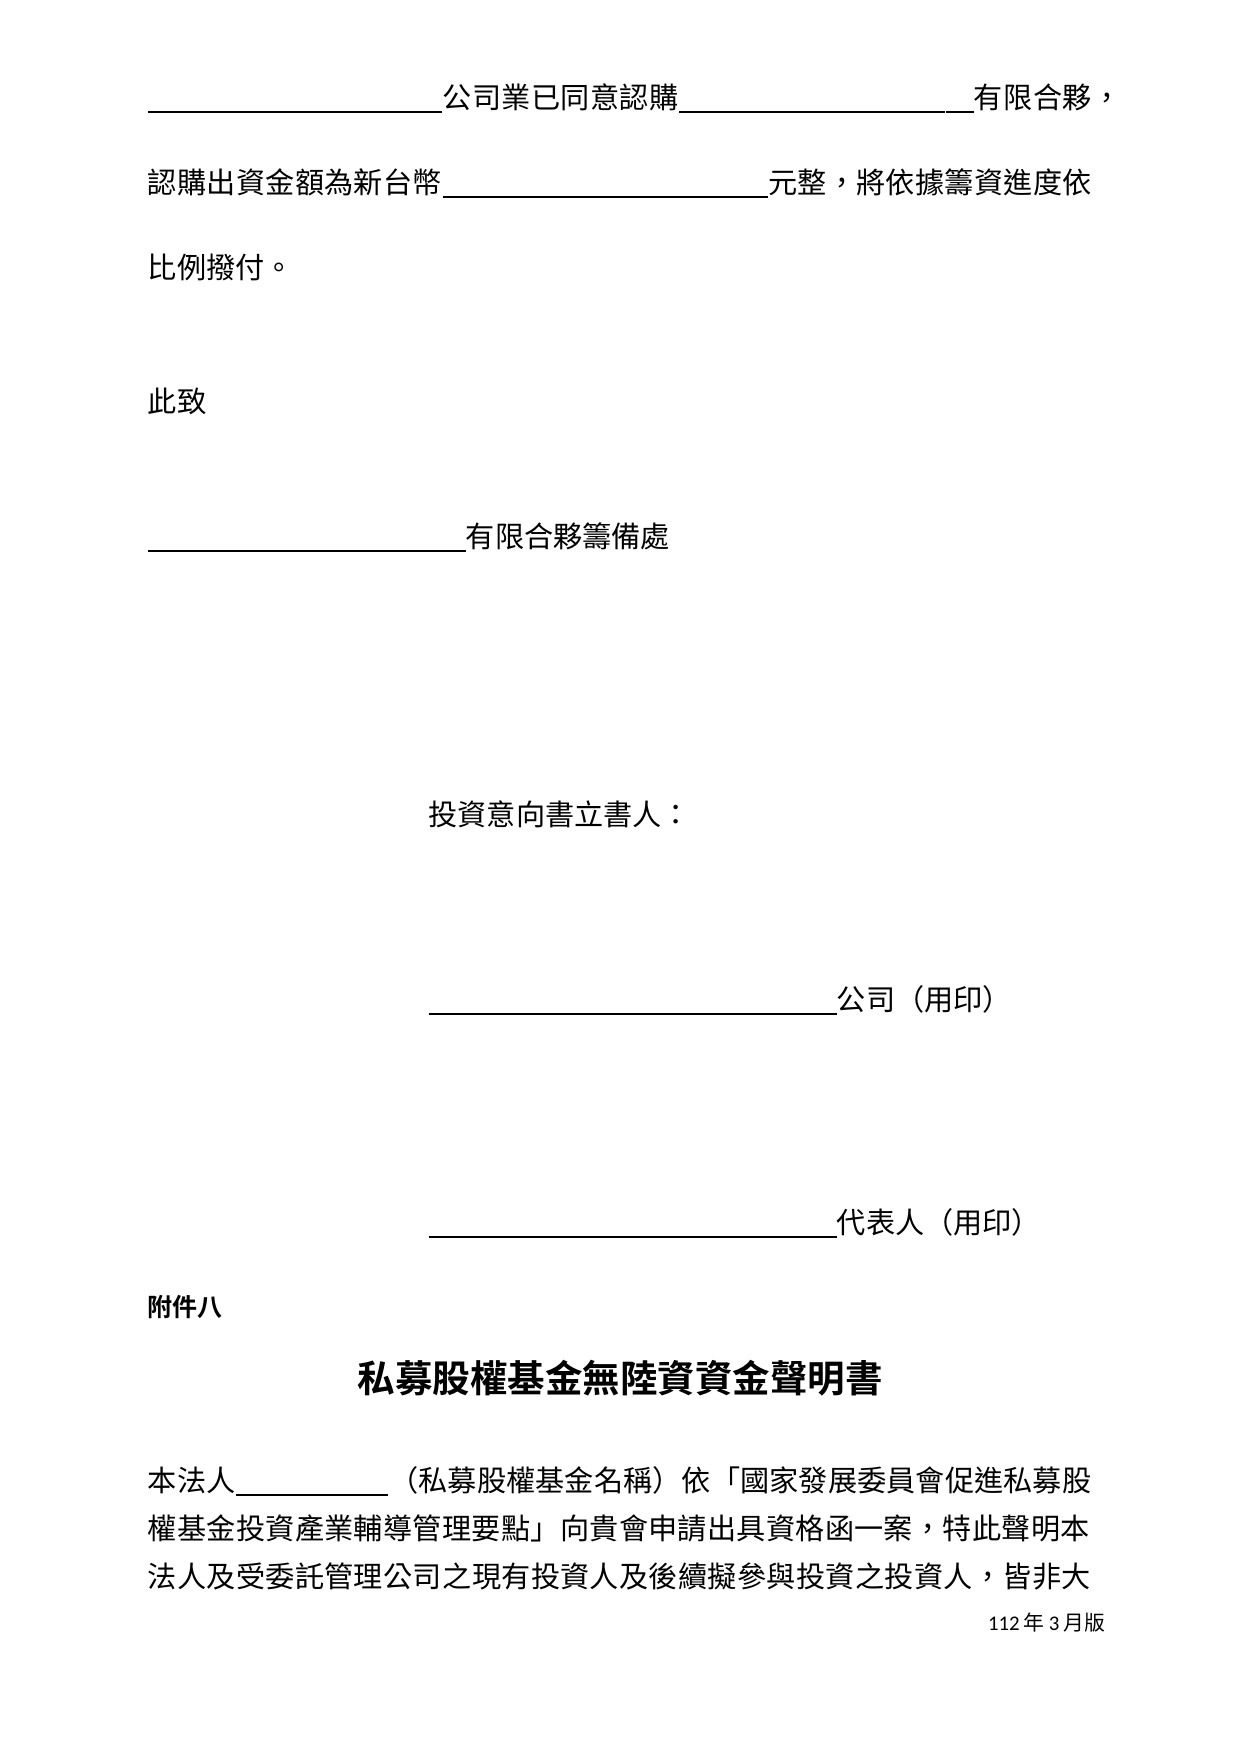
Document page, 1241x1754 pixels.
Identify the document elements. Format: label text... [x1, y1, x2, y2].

text 私募股權基金無陸資資金聲明書 [148, 1349, 1092, 1403]
text 代表人（用印） [428, 1199, 1092, 1242]
text 有限合夥籌備處 [148, 513, 1092, 556]
text 附件八 [148, 1288, 1092, 1324]
text 此致 [148, 379, 1092, 421]
text 公司（用印） [428, 976, 1092, 1019]
text 本法人 （私募股權基金名稱）依「國家發展委員會促進私募股權基金投資產業輔導管理要點」向貴會申請出具資格函一案，特此聲明本法人及受委託管理公司之現有投資人及後續擬參與投資之投資人，皆非大 [148, 1453, 1092, 1597]
text 公司業已同意認購 有限合夥，認購出資金額為新台幣 元整，將依據籌資進度依比例撥付。 [148, 75, 1092, 286]
text 投資意向書立書人： [428, 792, 1092, 834]
